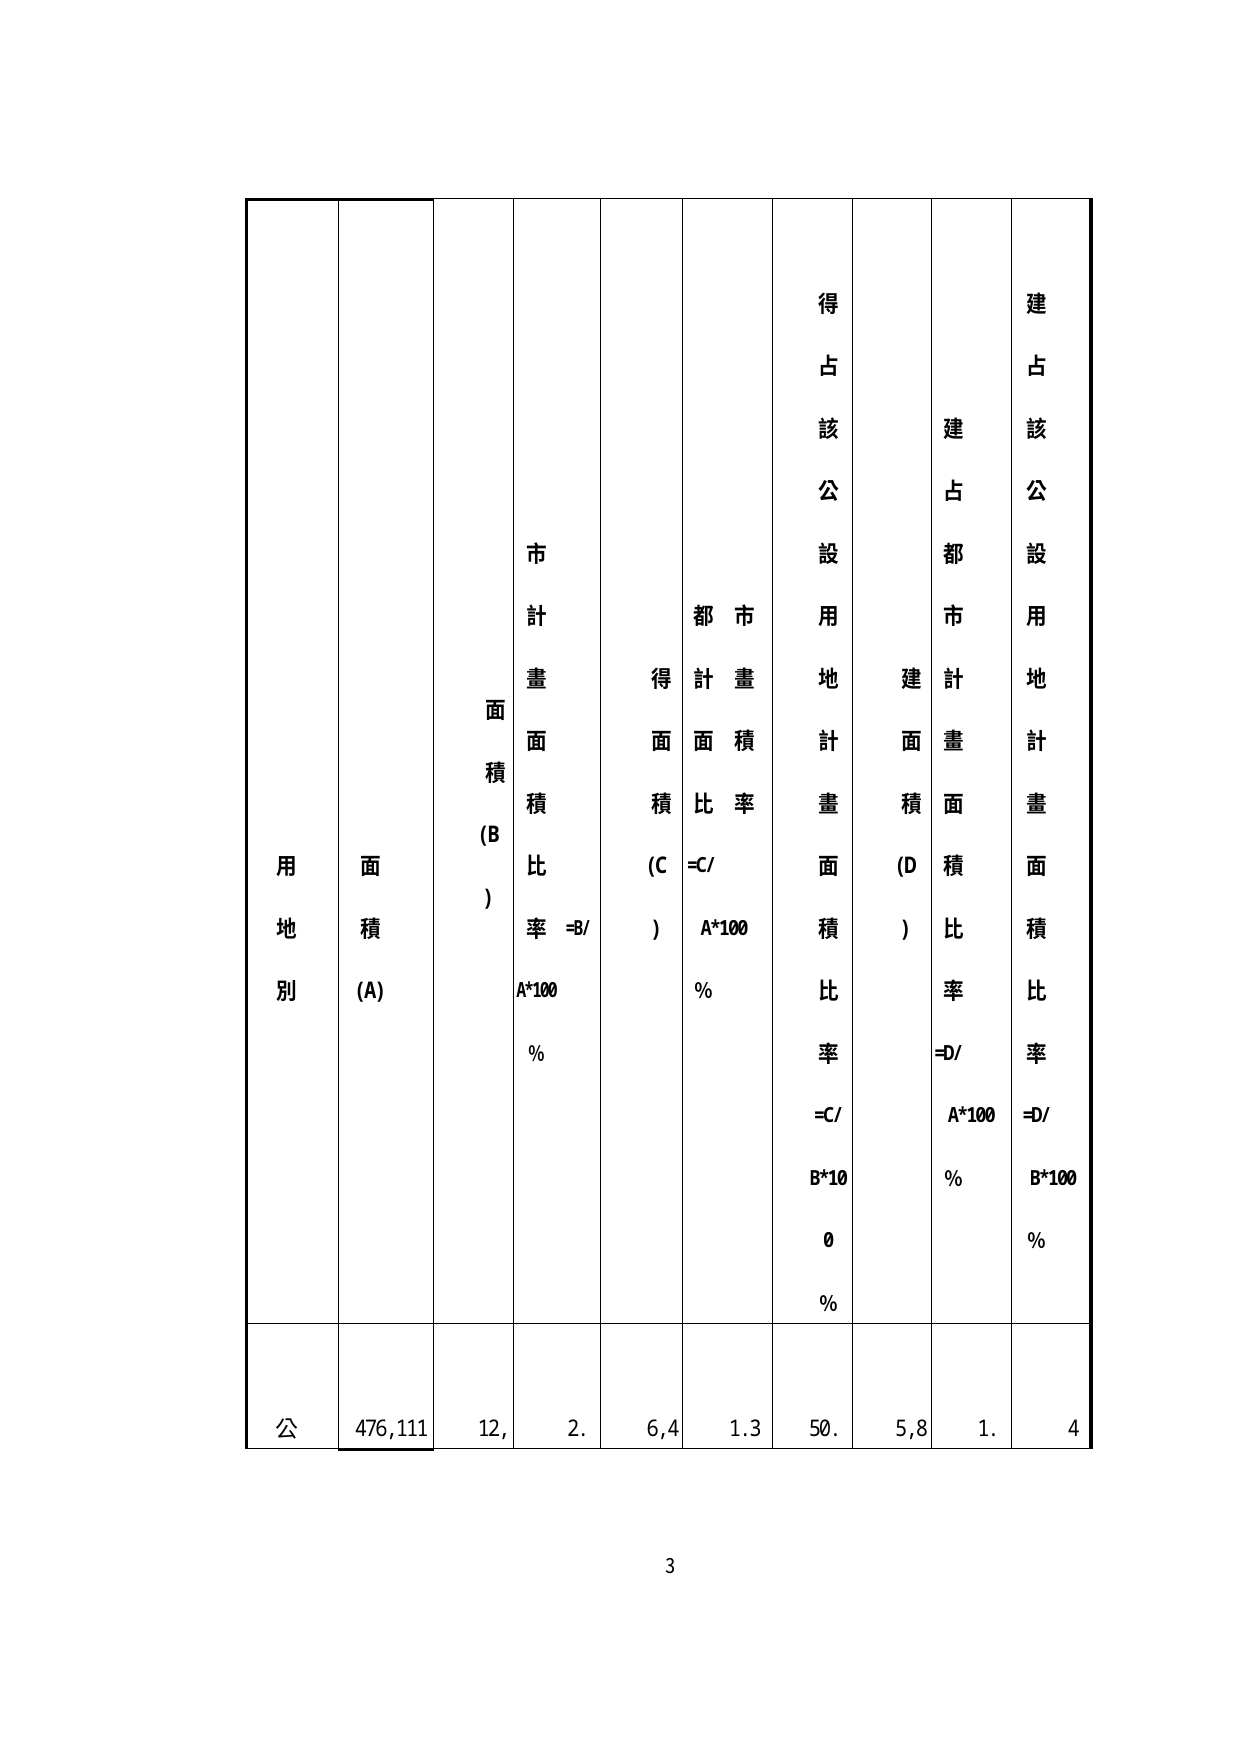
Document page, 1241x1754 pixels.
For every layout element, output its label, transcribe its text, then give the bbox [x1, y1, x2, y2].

table_cell 市計畫面積比率=B/A*100％ [514, 199, 600, 1323]
table_cell 建面積(D) [853, 199, 931, 1323]
table_cell 476,111 [339, 1324, 433, 1448]
table_cell 6,4 [601, 1324, 682, 1448]
table_cell 12, [434, 1324, 513, 1448]
table_cell 公 [248, 1324, 338, 1448]
table_cell 4 [1012, 1324, 1089, 1448]
table_cell 2. [514, 1324, 600, 1448]
table_cell 建占該公設用地計畫面積比率=D/B*100％ [1012, 199, 1089, 1323]
table_cell 建占都市計畫面積比率=D/A*100％ [932, 199, 1011, 1323]
table_cell 5,8 [853, 1324, 931, 1448]
table_cell 得占該公設用地計畫面積比率=C/B*100％ [773, 199, 852, 1323]
table_cell 1.3 [683, 1324, 772, 1448]
table_cell 面積(B) [434, 199, 513, 1323]
table_header 面積(A) [339, 201, 433, 1323]
table_cell 都市計畫面積比率=C/A*100％ [683, 199, 772, 1323]
table_cell 1. [932, 1324, 1011, 1448]
table_header 用地別 [248, 201, 338, 1323]
table_cell 50. [773, 1324, 852, 1448]
table_cell 得面積(C) [601, 199, 682, 1323]
